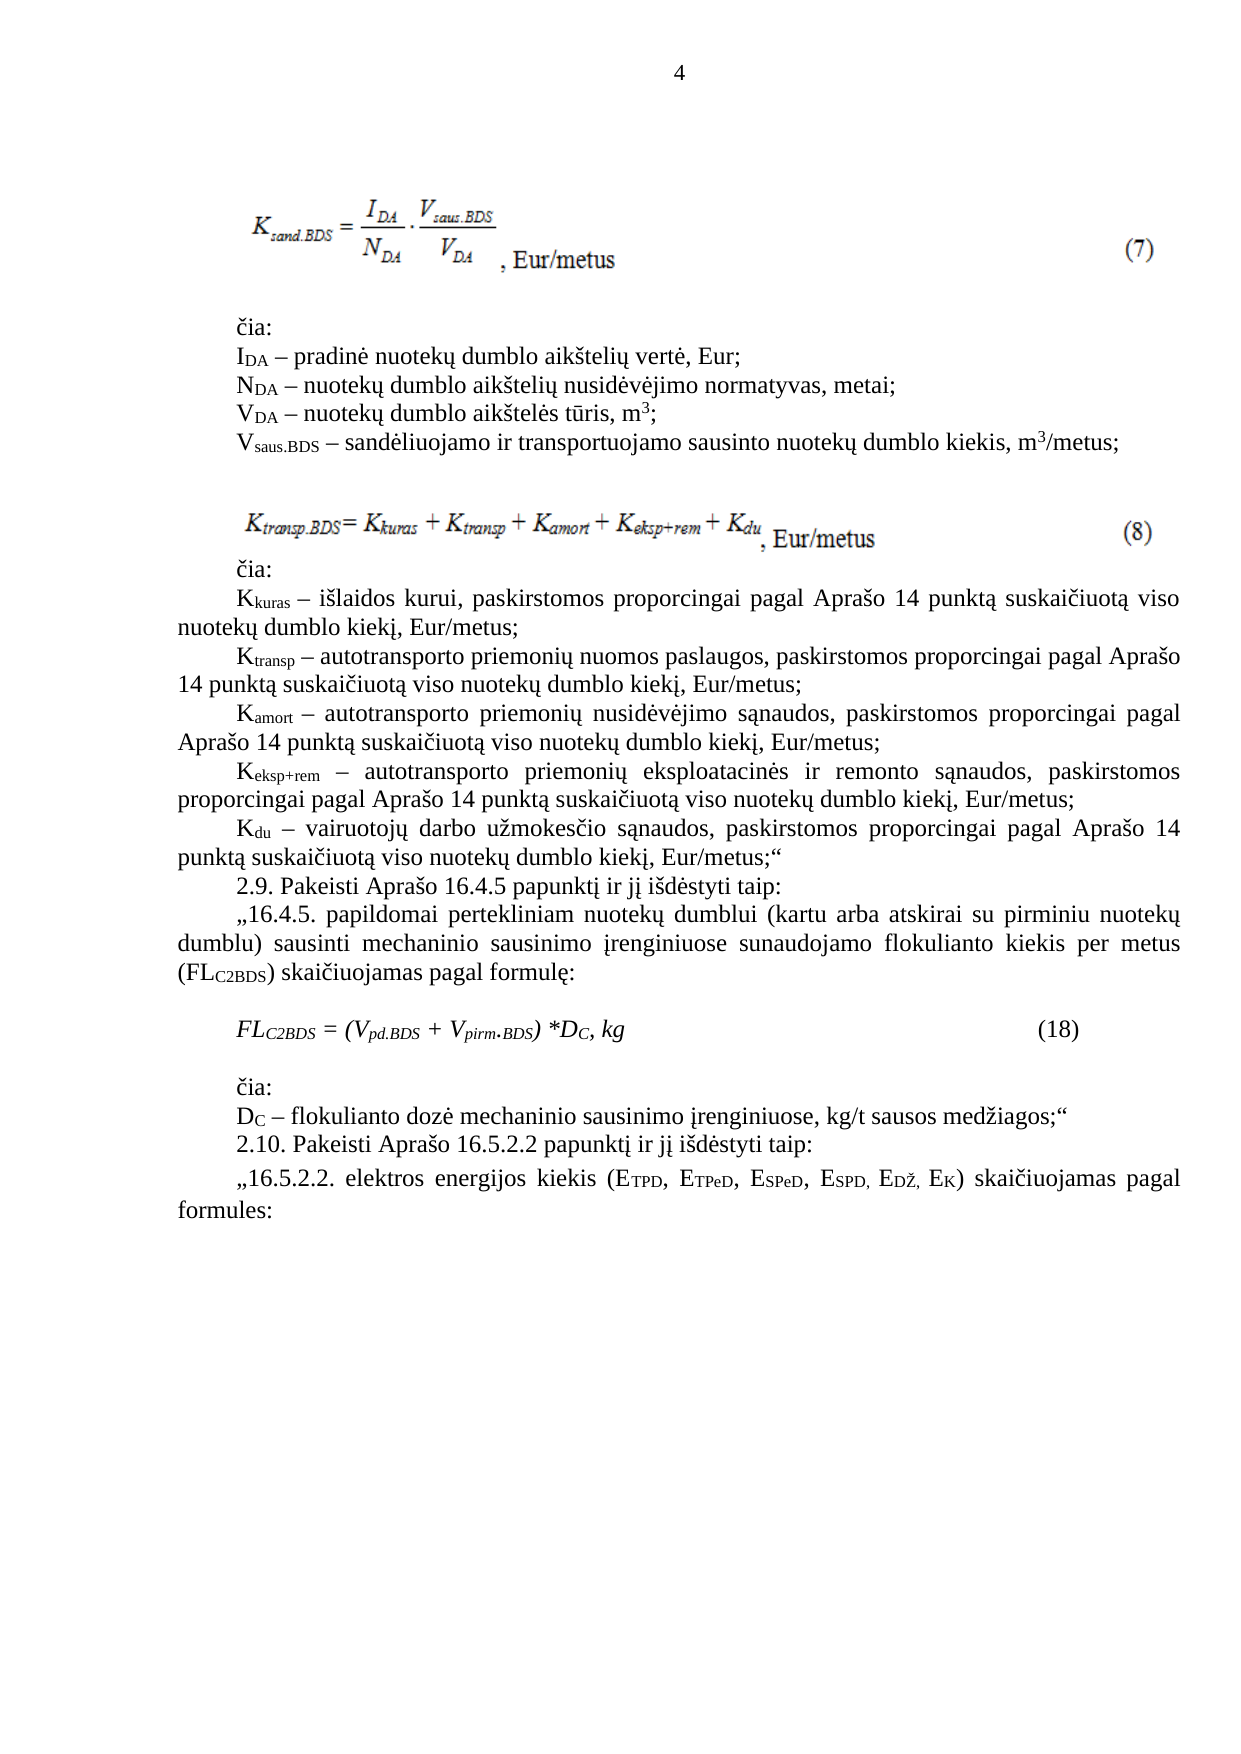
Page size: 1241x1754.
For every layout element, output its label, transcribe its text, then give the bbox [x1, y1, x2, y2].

text „16.4.5. papildomai pertekliniam nuotekų dumblui (kartu arba atskirai su pirminiu nuotekų dumblu) sausinti mechaninio sausinimo įrenginiuose sunaudojamo flokulianto kiekis per metus (FLC2BDS) skaičiuojamas pagal formulę: [177, 899, 1181, 986]
text VDA – nuotekų dumblo aikštelės tūris, m3; [177, 398, 1181, 427]
text „16.5.2.2. elektros energijos kiekis (ETPD, ETPeD, ESPeD, ESPD, EDŽ, EK) skaičiuojamas pagal formules: [177, 1163, 1181, 1224]
text NDA – nuotekų dumblo aikštelių nusidėvėjimo normatyvas, metai; [177, 370, 1181, 398]
text Kkuras – išlaidos kurui, paskirstomos proporcingai pagal Aprašo 14 punktą suskaičiuotą viso nuotekų dumblo kiekį, Eur/metus; [177, 583, 1181, 641]
text 2.10. Pakeisti Aprašo 16.5.2.2 papunktį ir jį išdėstyti taip: [236, 1129, 1181, 1158]
text Kdu – vairuotojų darbo užmokesčio sąnaudos, paskirstomos proporcingai pagal Aprašo 14 punktą suskaičiuotą viso nuotekų dumblo kiekį, Eur/metus;“ [177, 813, 1181, 871]
text čia: [177, 554, 1181, 583]
text 2.9. Pakeisti Aprašo 16.4.5 papunktį ir jį išdėstyti taip: [236, 871, 1181, 899]
text FLC2BDS = (Vpd.BDS + Vpirm.BDS) *DC, kg (18) [177, 1014, 1181, 1043]
text Keksp+rem – autotransporto priemonių eksploatacinės ir remonto sąnaudos, paskirstomos proporcingai pagal Aprašo 14 punktą suskaičiuotą viso nuotekų dumblo kiekį, Eur/metus; [177, 756, 1181, 813]
text Vsaus.BDS – sandėliuojamo ir transportuojamo sausinto nuotekų dumblo kiekis, m3/metus; [177, 427, 1181, 456]
text IDA – pradinė nuotekų dumblo aikštelių vertė, Eur; [177, 341, 1181, 370]
text čia: [177, 312, 1181, 341]
text DC – flokulianto dozė mechaninio sausinimo įrenginiuose, kg/t sausos medžiagos;“ [177, 1101, 1181, 1129]
text Kamort – autotransporto priemonių nusidėvėjimo sąnaudos, paskirstomos proporcingai pagal Aprašo 14 punktą suskaičiuotą viso nuotekų dumblo kiekį, Eur/metus; [177, 698, 1181, 756]
text Ktransp – autotransporto priemonių nuomos paslaugos, paskirstomos proporcingai pagal Aprašo 14 punktą suskaičiuotą viso nuotekų dumblo kiekį, Eur/metus; [177, 641, 1181, 698]
text čia: [177, 1072, 1181, 1101]
